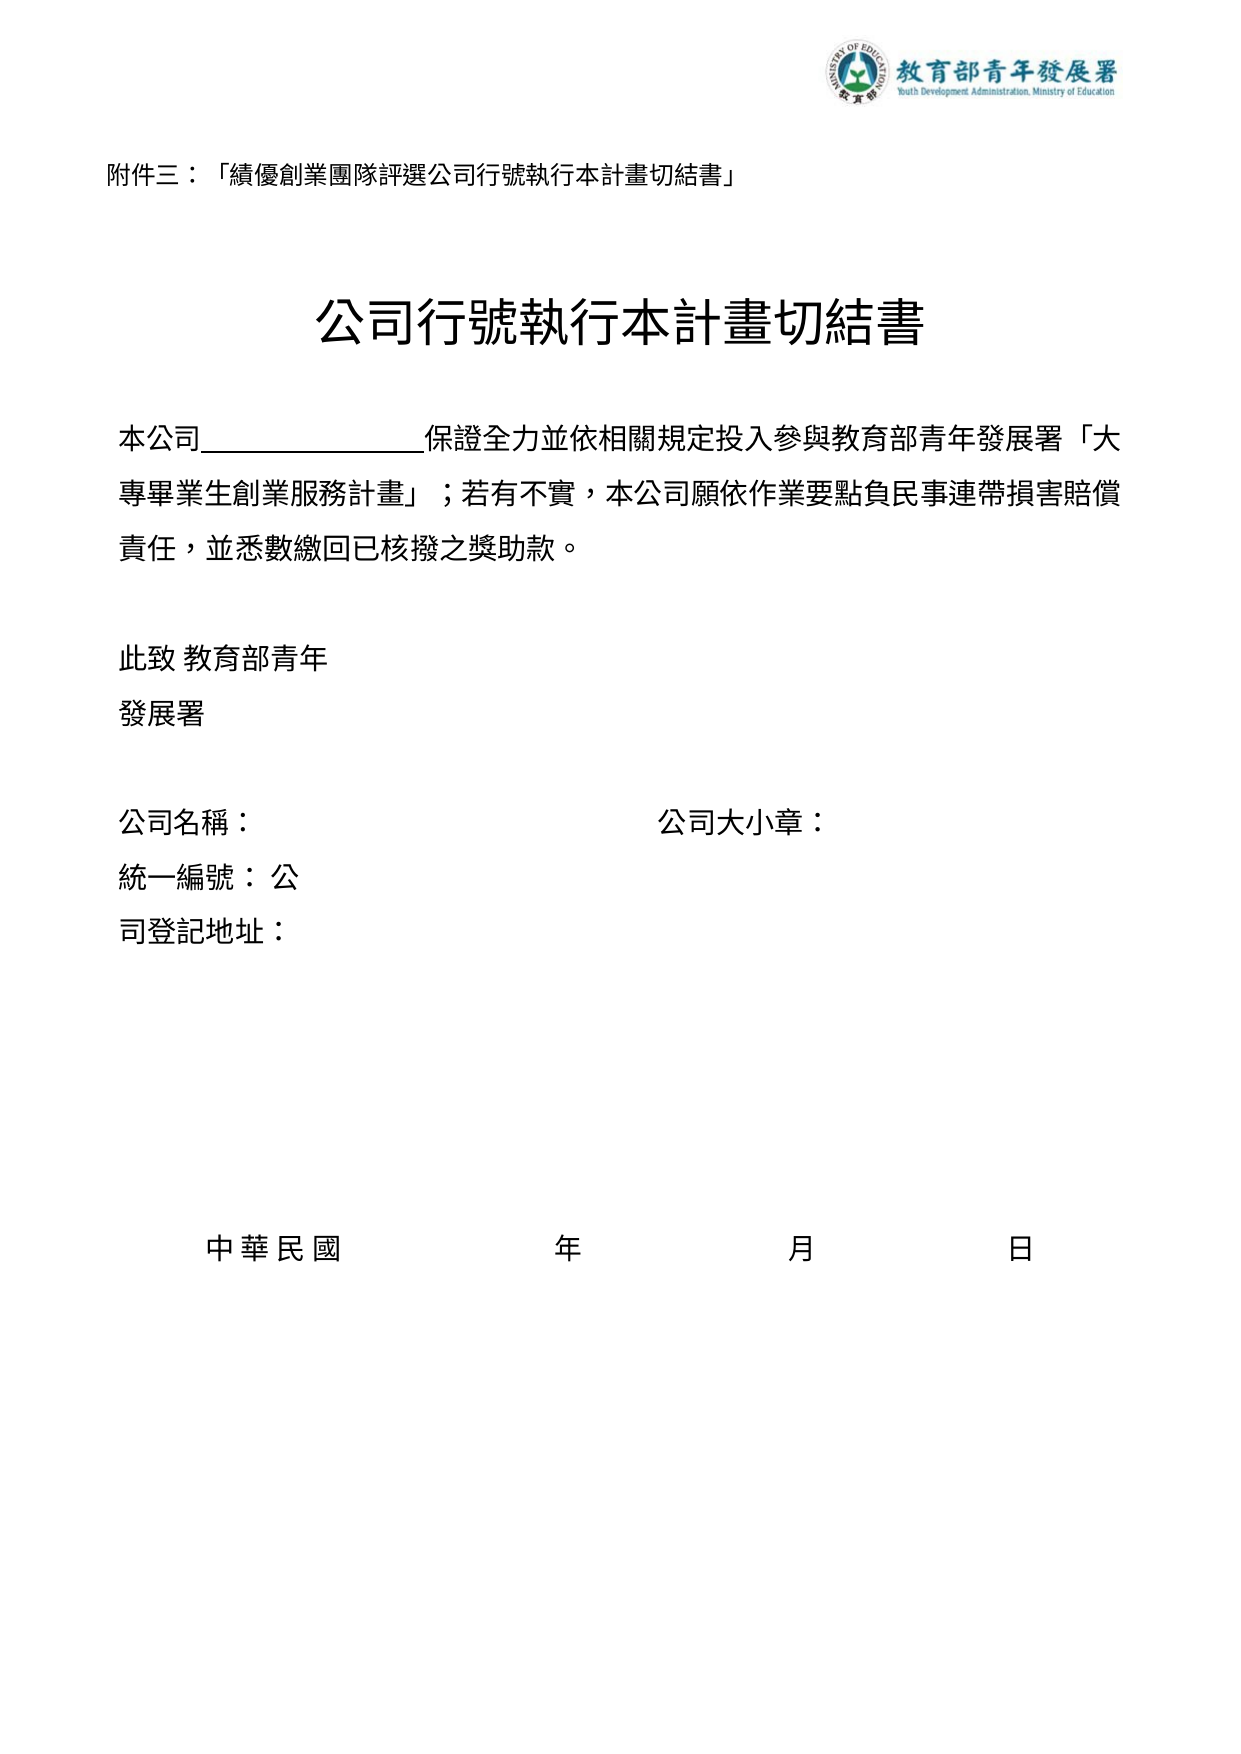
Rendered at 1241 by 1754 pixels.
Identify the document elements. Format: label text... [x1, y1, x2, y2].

text 附件三：「績優創業團隊評選公司行號執行本計畫切結書」 [106, 162, 1134, 190]
text 中 華 民 國 年 月 日 [106, 1226, 1134, 1268]
text 公司名稱： 公司大小章： [118, 800, 1134, 842]
text 此致 教育部青年發展署 [118, 635, 354, 732]
subtitle 本公司 保證全力並依相關規定投入參與教育部青年發展署「大 專畢業生創業服務計畫」；若有不實，本公司願依作業要點負民事連帶損害賠償 責任，並悉數繳回已核撥之獎助款。 [118, 416, 1123, 568]
subtitle 公司行號執行本計畫切結書 [106, 282, 1134, 356]
text 統一編號： 公司登記地址： [118, 854, 324, 951]
picture [818, 35, 1123, 109]
